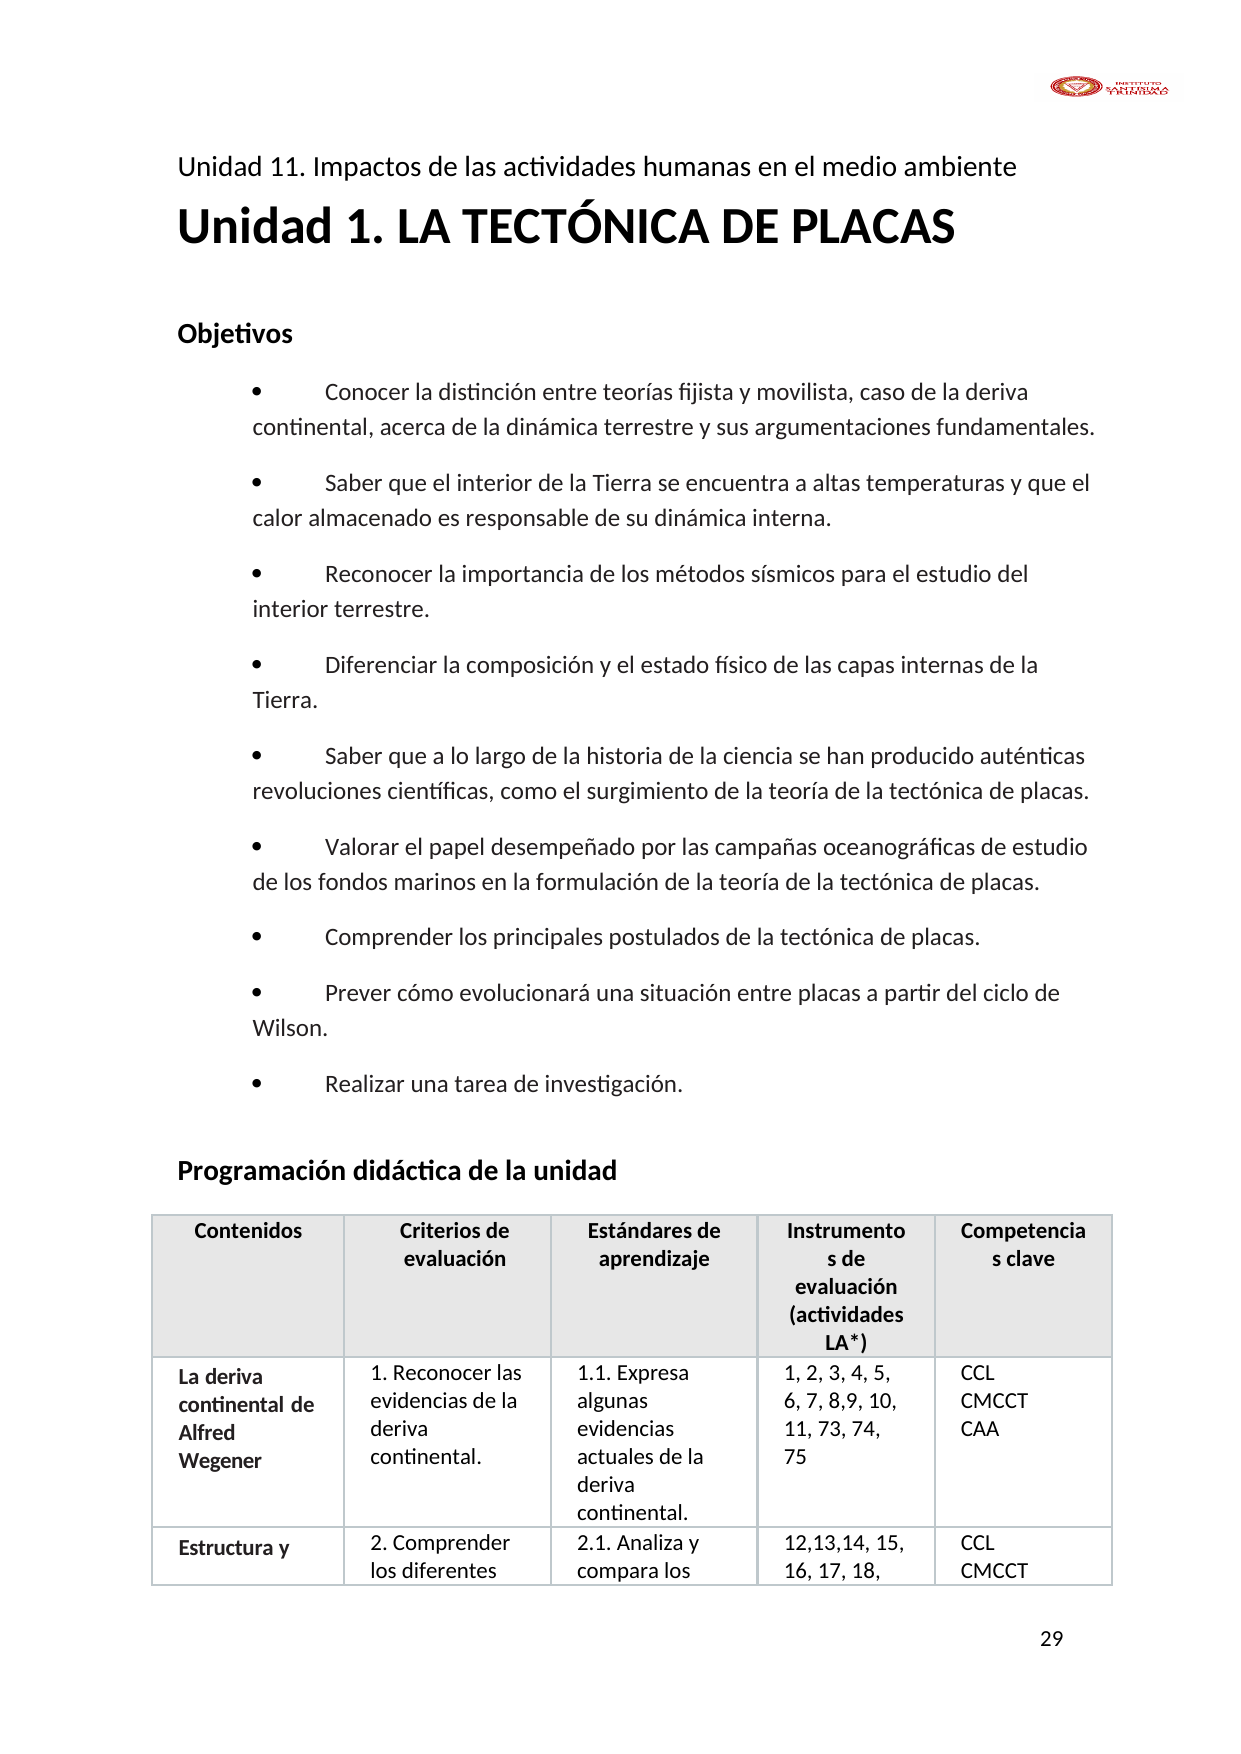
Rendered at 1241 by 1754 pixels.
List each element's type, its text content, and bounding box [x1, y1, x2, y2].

table_cell CCL CMCCT CAA [936, 1358, 1111, 1526]
picture [1034, 73, 1185, 102]
table_cell 12,13,14, 15, 16, 17, 18, [759, 1528, 934, 1584]
list Valorar el papel desempeñado por las campañas oceanográficas de estudio de los fondos marinos en la formulación de la teoría de la tectónica de placas. [252, 831, 1107, 896]
list Comprender los principales postulados de la tectónica de placas. [252, 921, 1107, 952]
list Prever cómo evolucionará una situación entre placas a partir del ciclo de Wilson. [252, 977, 1107, 1043]
list Diferenciar la composición y el estado físico de las capas internas de la Tierra. [252, 649, 1107, 714]
table_header Estándares de aprendizaje [552, 1216, 756, 1356]
table_cell 2.1. Analiza y compara los [552, 1528, 756, 1584]
table_header Criterios de evaluación [345, 1216, 550, 1356]
text Objetivos [177, 315, 1063, 350]
table_cell 1. Reconocer las evidencias de la deriva continental. [345, 1358, 550, 1526]
table_cell 2. Comprender los diferentes [345, 1528, 550, 1584]
list Reconocer la importancia de los métodos sísmicos para el estudio del interior terrestre. [252, 558, 1107, 624]
table_cell 1.1. Expresa algunas evidencias actuales de la deriva continental. [552, 1358, 756, 1526]
table_cell La deriva continental de Alfred Wegener [153, 1358, 343, 1526]
list Realizar una tarea de investigación. [252, 1068, 1107, 1099]
table_cell Estructura y [153, 1528, 343, 1584]
list Saber que el interior de la Tierra se encuentra a altas temperaturas y que el calor almacenado es responsable de su dinámica interna. [252, 467, 1107, 533]
text Programación didáctica de la unidad [177, 1152, 1063, 1188]
table_cell CCL CMCCT [936, 1528, 1111, 1584]
table_header Instrumentos de evaluación (actividades LA*) [759, 1216, 934, 1356]
list Conocer la distinción entre teorías fijista y movilista, caso de la deriva continental, acerca de la dinámica terrestre y sus argumentaciones fundamentales. [252, 376, 1107, 442]
table_cell 1, 2, 3, 4, 5, 6, 7, 8,9, 10, 11, 73, 74, 75 [759, 1358, 934, 1526]
table_header Competencias clave [936, 1216, 1111, 1356]
list Saber que a lo largo de la historia de la ciencia se han producido auténticas revoluciones científicas, como el surgimiento de la teoría de la tectónica de placas. [252, 740, 1107, 805]
text Unidad 11. Impactos de las actividades humanas en el medio ambiente Unidad 1. LA TECTÓNICA DE PLACAS [177, 148, 1063, 256]
table_header Contenidos [153, 1216, 343, 1356]
